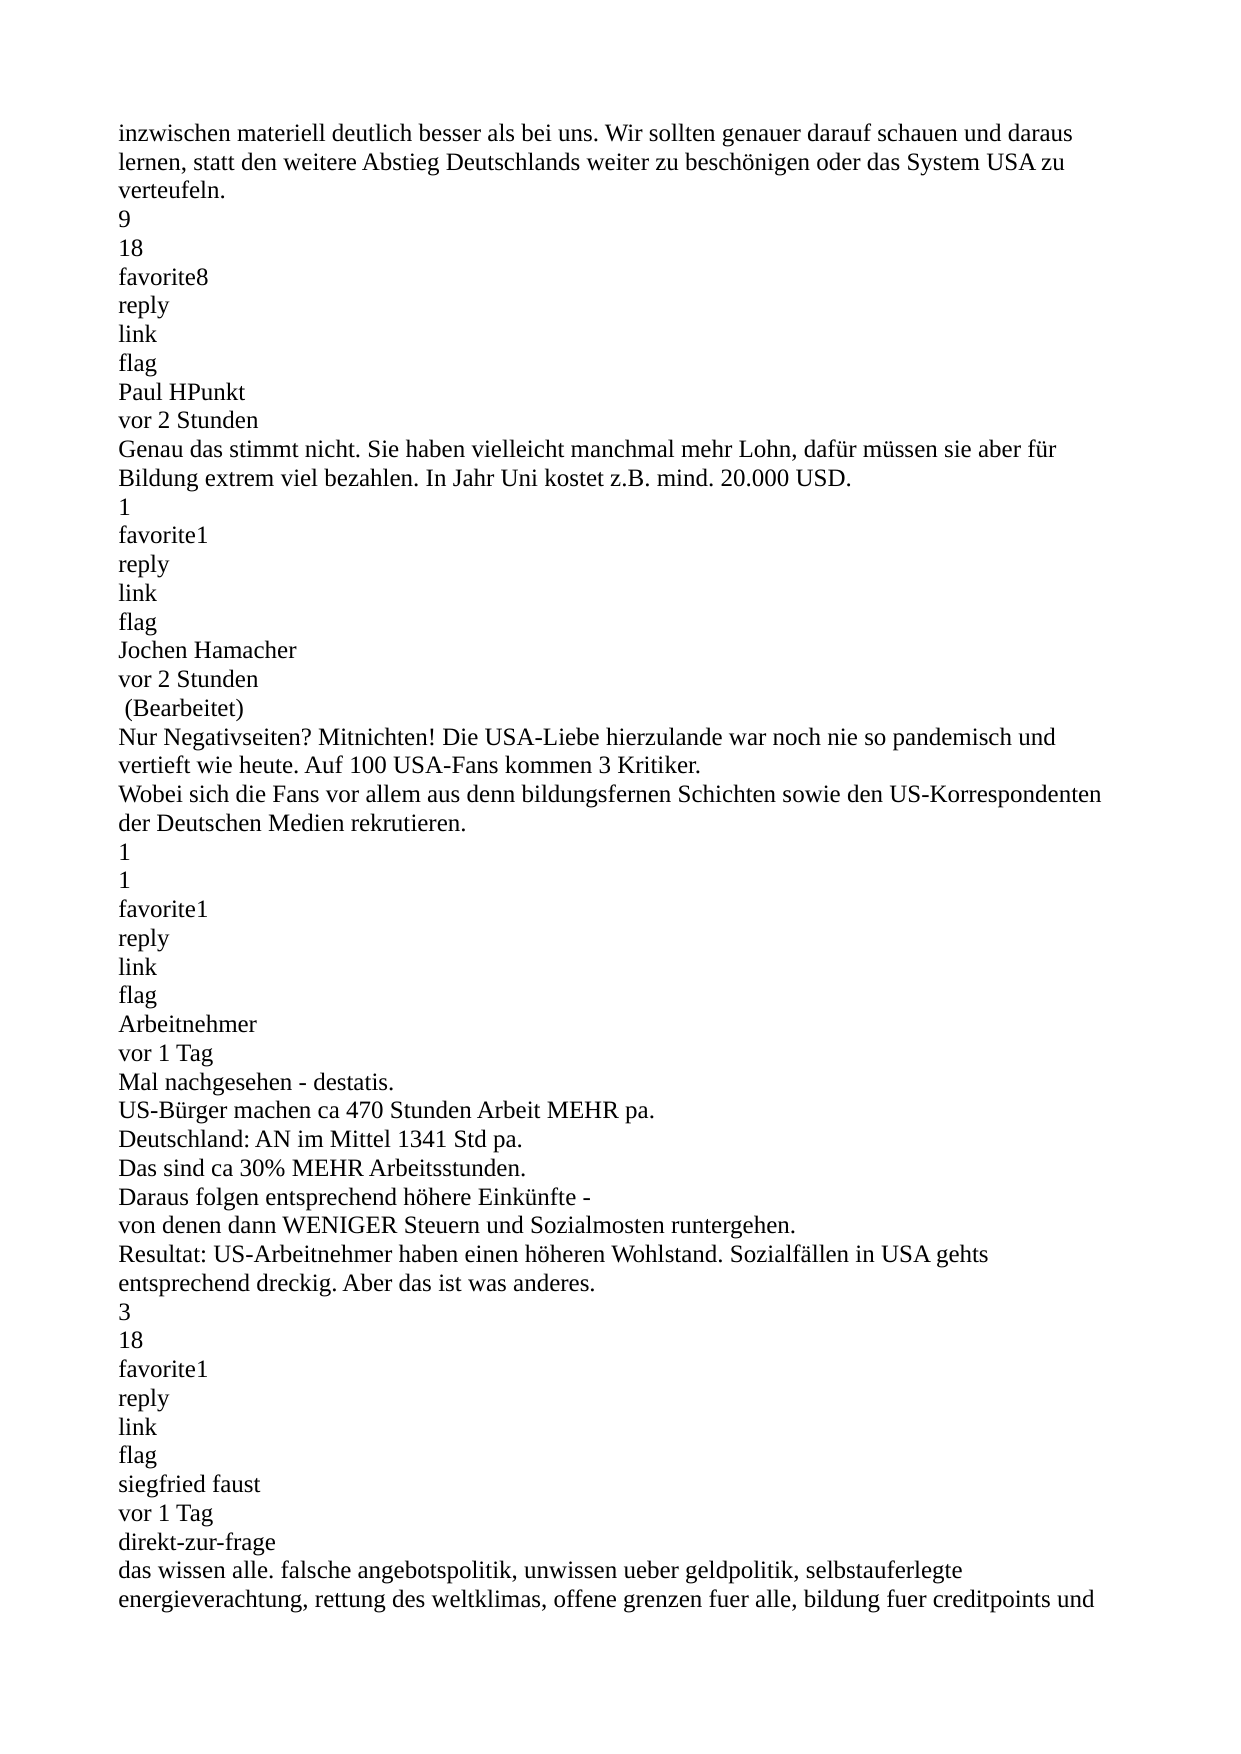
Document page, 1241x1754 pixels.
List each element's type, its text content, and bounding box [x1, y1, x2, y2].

text link [118, 952, 1122, 981]
text vor 2 Stunden [118, 664, 1122, 693]
text 3 [118, 1297, 1122, 1326]
text direkt-zur-frage das wissen alle. falsche angebotspolitik, unwissen ueber geldpolitik, selbstauferlegte energieverachtung, rettung des weltklimas, offene grenzen fuer alle, bildung fuer creditpoints und [118, 1527, 1122, 1613]
text Arbeitnehmer [118, 1009, 1122, 1038]
text favorite1 [118, 894, 1122, 923]
text link [118, 1412, 1122, 1441]
text Paul HPunkt [118, 377, 1122, 406]
text Mal nachgesehen - destatis. US-Bürger machen ca 470 Stunden Arbeit MEHR pa. Deutschland: AN im Mittel 1341 Std pa. Das sind ca 30% MEHR Arbeitsstunden. Daraus folgen entsprechend höhere Einkünfte - von denen dann WENIGER Steuern und Sozialmosten runtergehen. Resultat: US-Arbeitnehmer haben einen höheren Wohlstand. Sozialfällen in USA gehts entsprechend dreckig. Aber das ist was anderes. [118, 1067, 1122, 1297]
text vor 1 Tag [118, 1038, 1122, 1067]
text 1 [118, 837, 1122, 866]
text favorite8 [118, 262, 1122, 291]
text vor 2 Stunden [118, 406, 1122, 434]
text flag [118, 348, 1122, 377]
text link [118, 578, 1122, 607]
text flag [118, 981, 1122, 1009]
text favorite1 [118, 1354, 1122, 1383]
text 1 [118, 866, 1122, 894]
text favorite1 [118, 521, 1122, 549]
text Genau das stimmt nicht. Sie haben vielleicht manchmal mehr Lohn, dafür müssen sie aber für Bildung extrem viel bezahlen. In Jahr Uni kostet z.B. mind. 20.000 USD. [118, 434, 1122, 492]
text 18 [118, 1326, 1122, 1354]
text link [118, 319, 1122, 348]
text inzwischen materiell deutlich besser als bei uns. Wir sollten genauer darauf schauen und daraus lernen, statt den weitere Abstieg Deutschlands weiter zu beschönigen oder das System USA zu verteufeln. [118, 118, 1122, 204]
text 9 [118, 204, 1122, 233]
text reply [118, 1383, 1122, 1412]
text reply [118, 549, 1122, 578]
text Nur Negativseiten? Mitnichten! Die USA-Liebe hierzulande war noch nie so pandemisch und vertieft wie heute. Auf 100 USA-Fans kommen 3 Kritiker. Wobei sich die Fans vor allem aus denn bildungsfernen Schichten sowie den US-Korrespondenten der Deutschen Medien rekrutieren. [118, 722, 1122, 837]
text 1 [118, 492, 1122, 521]
text vor 1 Tag [118, 1498, 1122, 1527]
text Jochen Hamacher [118, 636, 1122, 664]
text flag [118, 607, 1122, 636]
text reply [118, 923, 1122, 952]
text (Bearbeitet) [118, 693, 1122, 722]
text 18 [118, 233, 1122, 262]
text flag [118, 1441, 1122, 1469]
text reply [118, 291, 1122, 319]
text siegfried faust [118, 1469, 1122, 1498]
